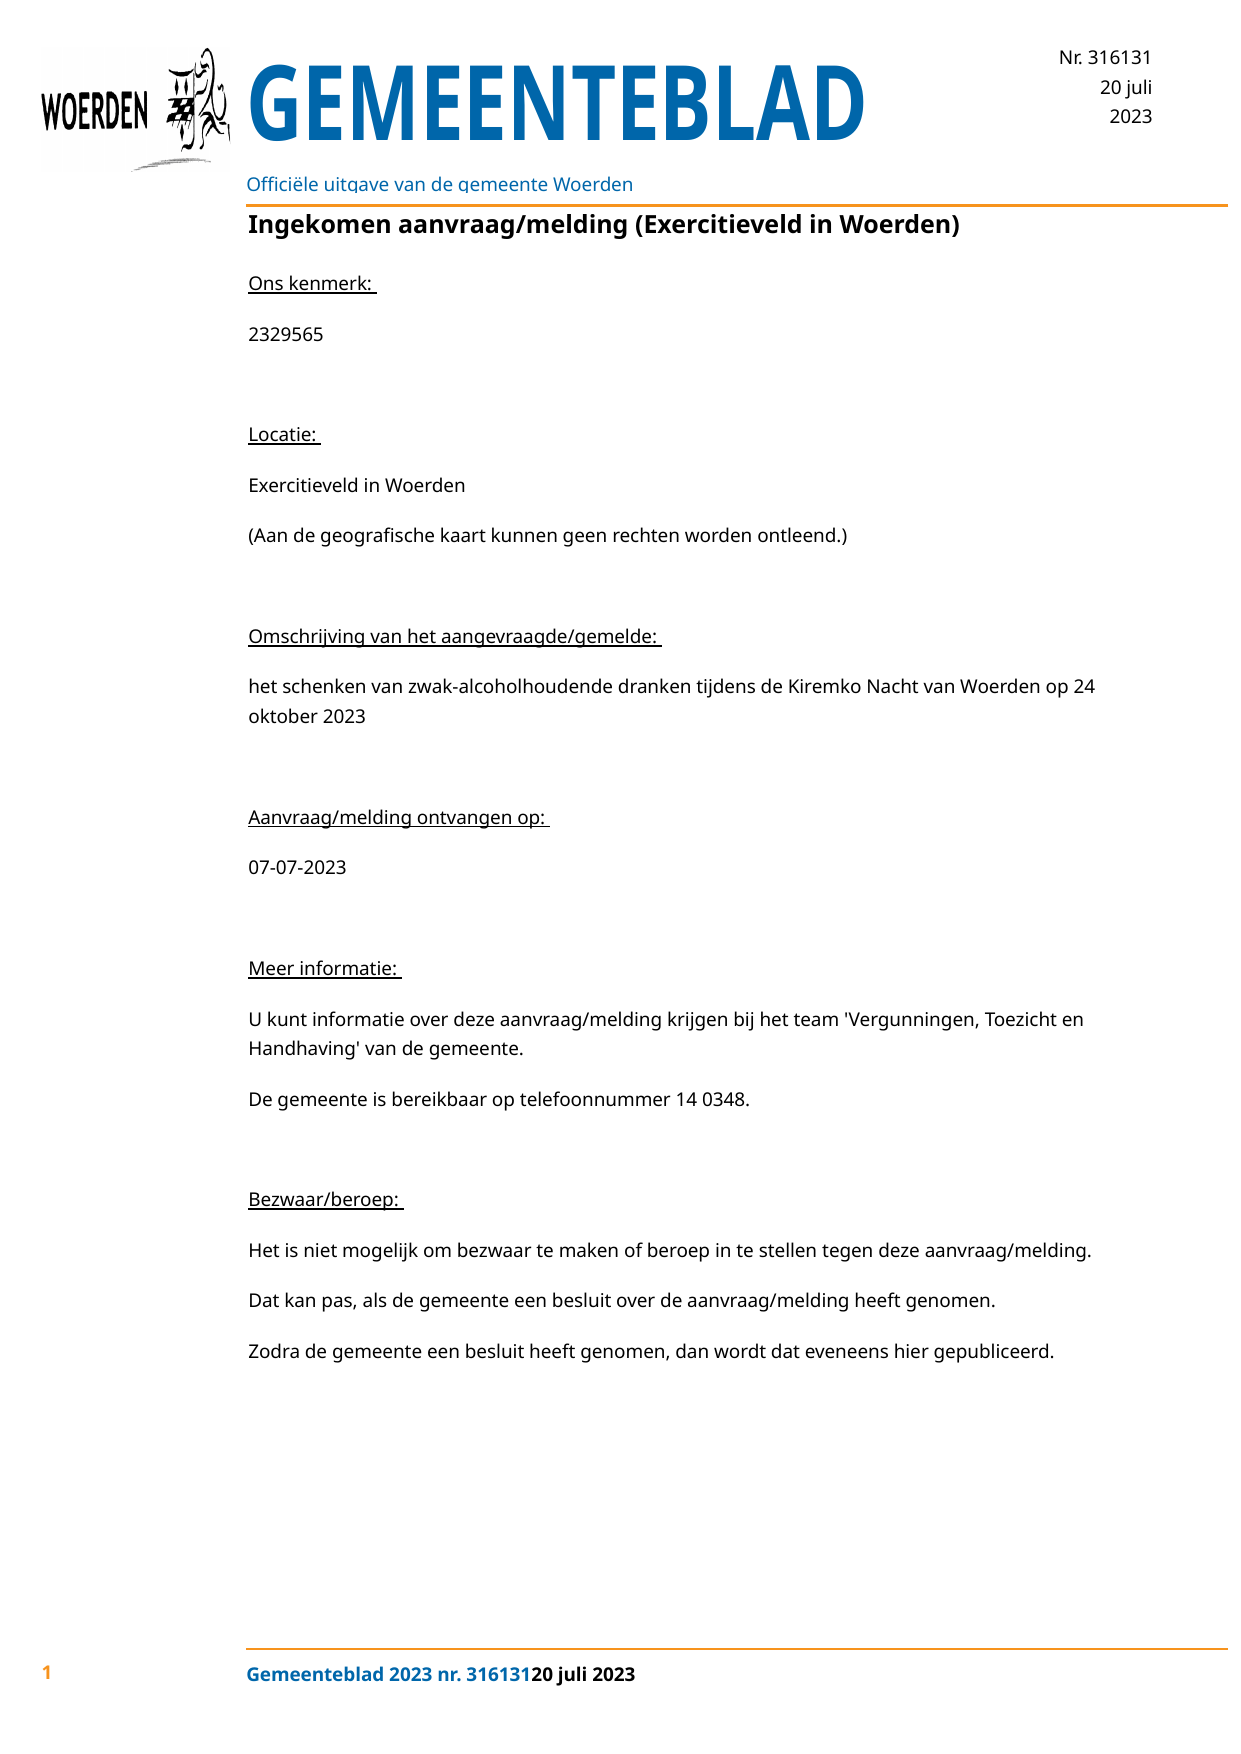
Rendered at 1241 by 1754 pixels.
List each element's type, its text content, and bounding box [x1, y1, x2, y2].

text Ingekomen aanvraag/melding (Exercitieveld in Woerden) [248, 207, 1152, 241]
text 07-07-2023 [248, 854, 1152, 880]
text Aanvraag/melding ontvangen op: [248, 804, 1152, 830]
text (Aan de geografische kaart kunnen geen rechten worden ontleend.) [248, 522, 1152, 548]
text Locatie: [248, 422, 1152, 447]
text U kunt informatie over deze aanvraag/melding krijgen bij het team 'Vergunningen, Toezicht en Handhaving' van de gemeente. [248, 1006, 1152, 1061]
text Omschrijving van het aangevraagde/gemelde: [248, 623, 1152, 649]
text Meer informatie: [248, 955, 1152, 981]
text Exercitieveld in Woerden [248, 472, 1152, 498]
text Bezwaar/beroep: [248, 1187, 1152, 1212]
text Het is niet mogelijk om bezwaar te maken of beroep in te stellen tegen deze aanvraag/melding. [248, 1237, 1152, 1263]
text 2329565 [248, 321, 1152, 346]
text Ons kenmerk: [248, 270, 1152, 296]
text De gemeente is bereikbaar op telefoonnummer 14 0348. [248, 1086, 1152, 1111]
text Zodra de gemeente een besluit heeft genomen, dan wordt dat eveneens hier gepubliceerd. [248, 1338, 1152, 1363]
picture [41, 47, 231, 172]
text het schenken van zwak-alcoholhoudende dranken tijdens de Kiremko Nacht van Woerden op 24 oktober 2023 [248, 674, 1152, 729]
text Dat kan pas, als de gemeente een besluit over de aanvraag/melding heeft genomen. [248, 1287, 1152, 1313]
